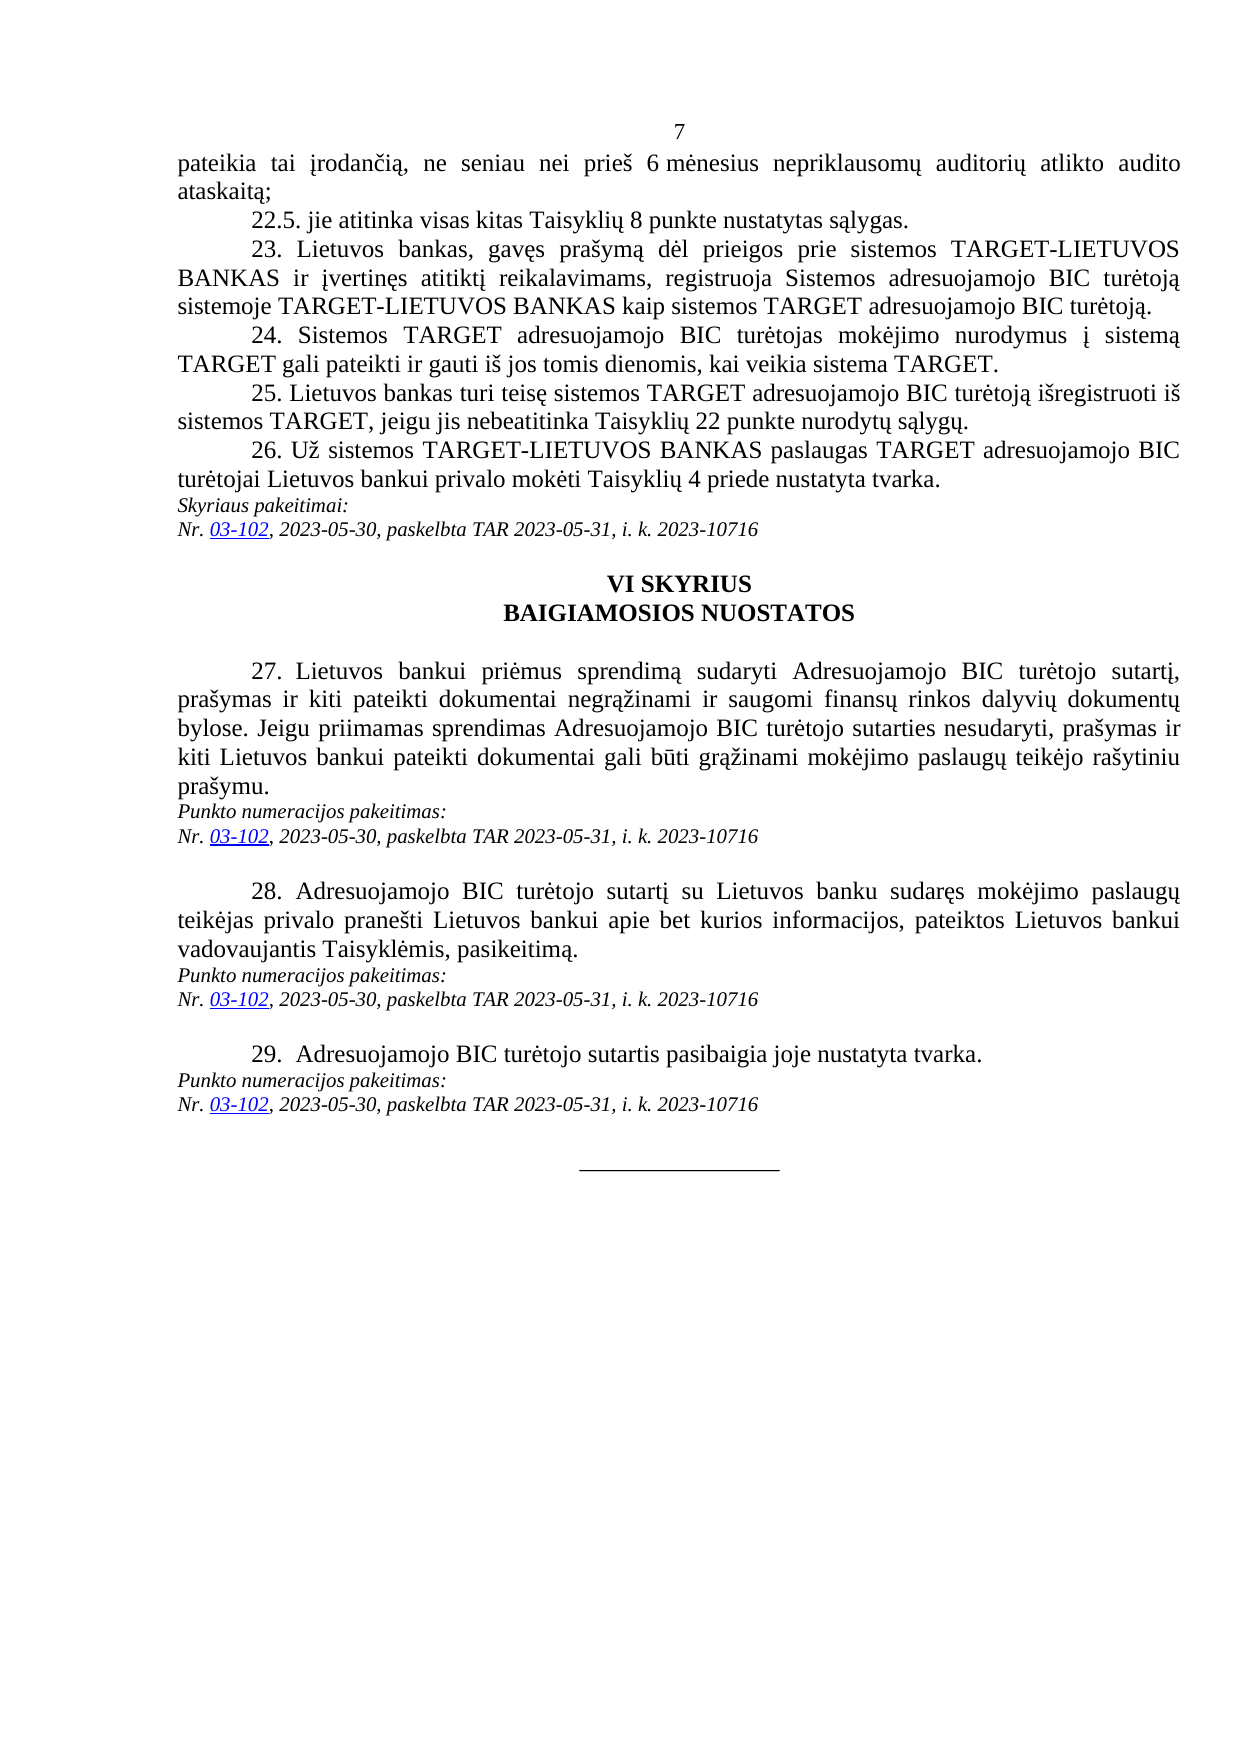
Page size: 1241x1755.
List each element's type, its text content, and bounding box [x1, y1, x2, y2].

text 26. Už sistemos TARGET-LIETUVOS BANKAS paslaugas TARGET adresuojamojo BIC turėtojai Lietuvos bankui privalo mokėti Taisyklių 4 priede nustatyta tvarka. [177, 435, 1181, 493]
text 23. Lietuvos bankas, gavęs prašymą dėl prieigos prie sistemos TARGET-LIETUVOS BANKAS ir įvertinęs atitiktį reikalavimams, registruoja Sistemos adresuojamojo BIC turėtoją sistemoje TARGET-LIETUVOS BANKAS kaip sistemos TARGET adresuojamojo BIC turėtoją. [177, 234, 1181, 320]
text pateikia tai įrodančią, ne seniau nei prieš 6 mėnesius nepriklausomų auditorių atlikto audito ataskaitą; [177, 148, 1181, 205]
text 25. Lietuvos bankas turi teisę sistemos TARGET adresuojamojo BIC turėtoją išregistruoti iš sistemos TARGET, jeigu jis nebeatitinka Taisyklių 22 punkte nurodytų sąlygų. [177, 378, 1181, 435]
text 28. Adresuojamojo BIC turėtojo sutartį su Lietuvos banku sudaręs mokėjimo paslaugų teikėjas privalo pranešti Lietuvos bankui apie bet kurios informacijos, pateiktos Lietuvos bankui vadovaujantis Taisyklėmis, pasikeitimą. [177, 876, 1181, 963]
text 22.5. jie atitinka visas kitas Taisyklių 8 punkte nustatytas sąlygas. [177, 205, 1181, 234]
text Nr. 03-102, 2023-05-30, paskelbta TAR 2023-05-31, i. k. 2023-10716 [177, 517, 1181, 541]
text Nr. 03-102, 2023-05-30, paskelbta TAR 2023-05-31, i. k. 2023-10716 [177, 823, 1181, 848]
text Punkto numeracijos pakeitimas: [177, 963, 1181, 987]
text Punkto numeracijos pakeitimas: [177, 1068, 1181, 1092]
text 24. Sistemos TARGET adresuojamojo BIC turėtojas mokėjimo nurodymus į sistemą TARGET gali pateikti ir gauti iš jos tomis dienomis, kai veikia sistema TARGET. [177, 320, 1181, 378]
text Nr. 03-102, 2023-05-30, paskelbta TAR 2023-05-31, i. k. 2023-10716 [177, 987, 1181, 1011]
text Punkto numeracijos pakeitimas: [177, 799, 1181, 823]
text BAIGIAMOSIOS NUOSTATOS [177, 598, 1181, 627]
text ________________ [177, 1145, 1181, 1174]
text 29. Adresuojamojo BIC turėtojo sutartis pasibaigia joje nustatyta tvarka. [177, 1039, 1181, 1068]
text Skyriaus pakeitimai: [177, 493, 1181, 517]
text 27. Lietuvos bankui priėmus sprendimą sudaryti Adresuojamojo BIC turėtojo sutartį, prašymas ir kiti pateikti dokumentai negrąžinami ir saugomi finansų rinkos dalyvių dokumentų bylose. Jeigu priimamas sprendimas Adresuojamojo BIC turėtojo sutarties nesudaryti, prašymas ir kiti Lietuvos bankui pateikti dokumentai gali būti grąžinami mokėjimo paslaugų teikėjo rašytiniu prašymu. [177, 656, 1181, 799]
text VI SKYRIUS [177, 569, 1181, 598]
text Nr. 03-102, 2023-05-30, paskelbta TAR 2023-05-31, i. k. 2023-10716 [177, 1092, 1181, 1116]
